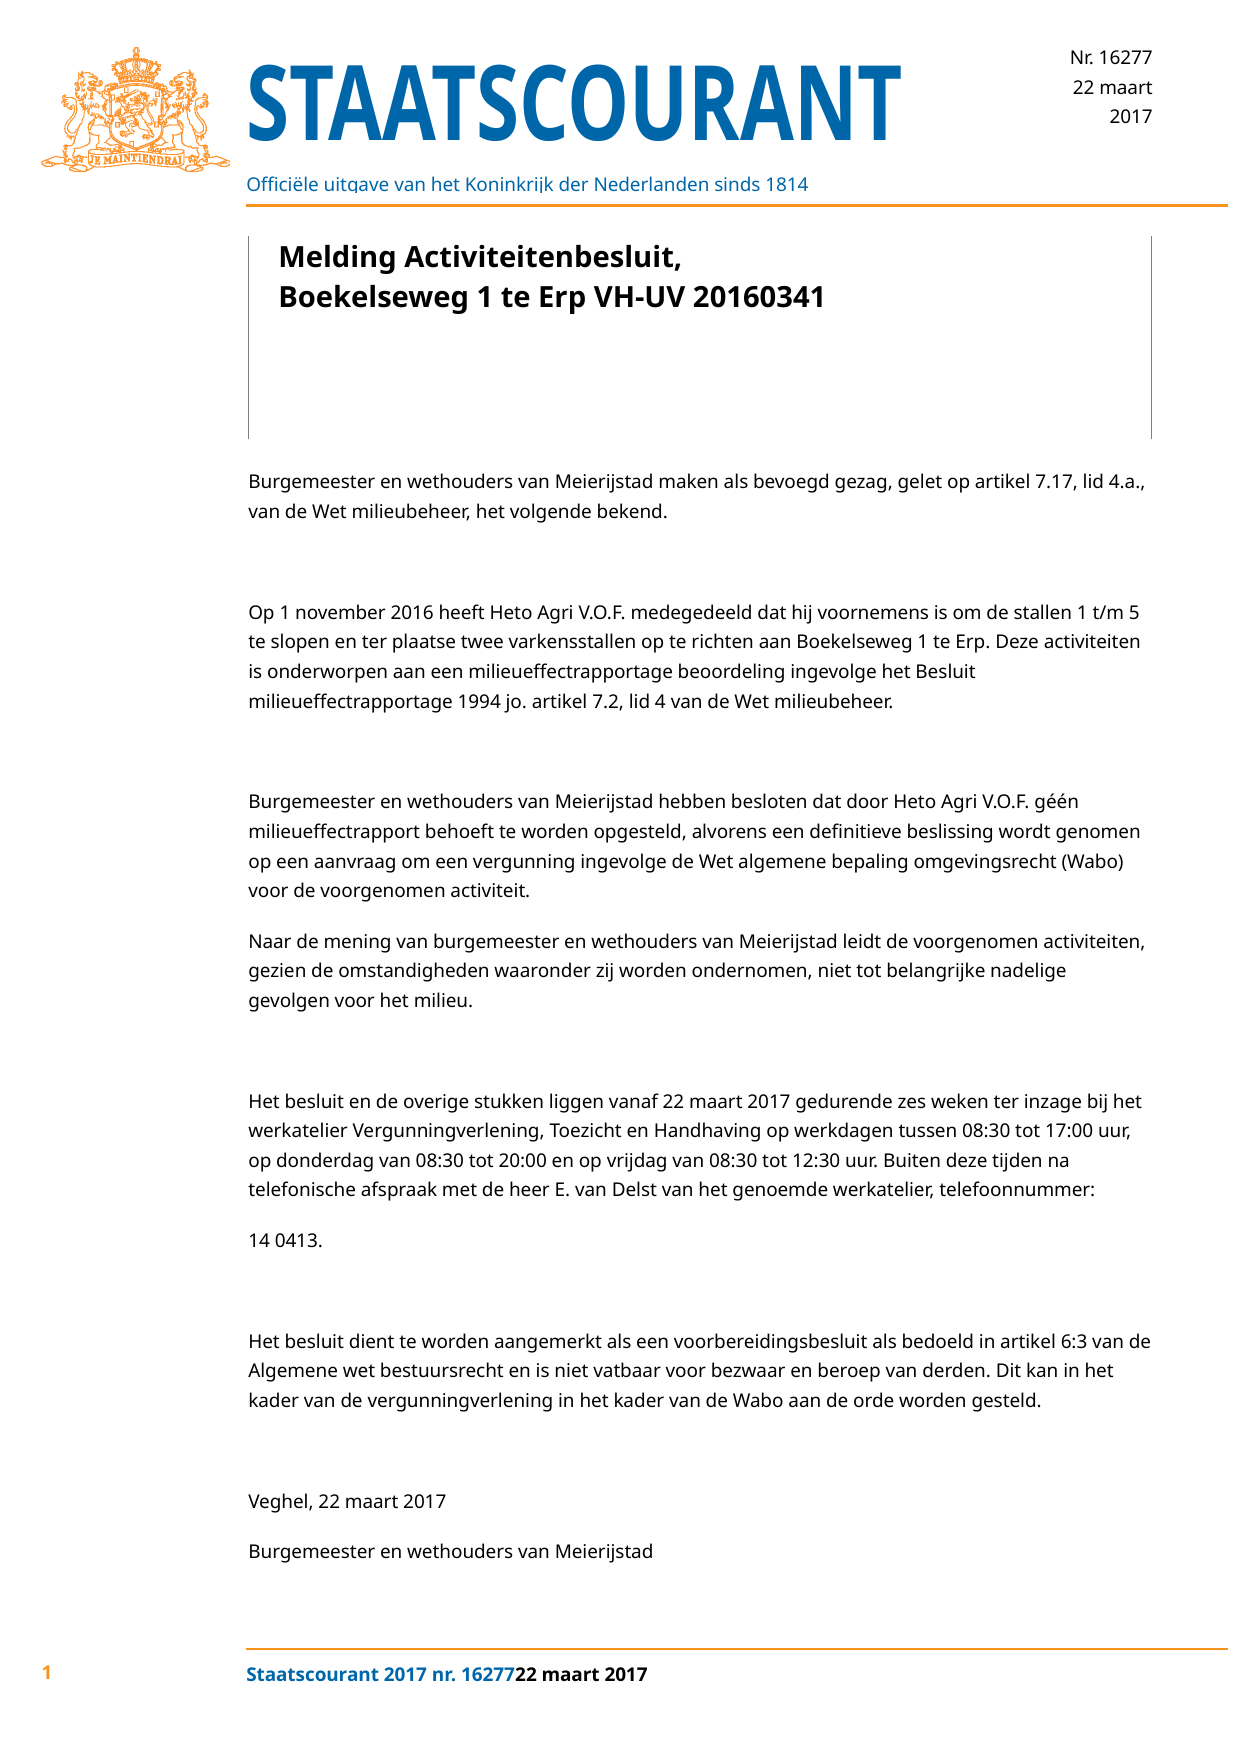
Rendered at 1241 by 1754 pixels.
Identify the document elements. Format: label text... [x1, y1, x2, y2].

picture [41, 47, 231, 172]
text 14 0413. [248, 1227, 1152, 1253]
text Burgemeester en wethouders van Meierijstad [248, 1538, 1152, 1564]
table_header [850, 236, 912, 413]
text Veghel, 22 maart 2017 [248, 1488, 1152, 1513]
picture [912, 236, 1090, 414]
text Het besluit dient te worden aangemerkt als een voorbereidingsbesluit als bedoeld in artikel 6:3 van de Algemene wet bestuursrecht en is niet vatbaar voor bezwaar en beroep van derden. Dit kan in het kader van de vergunningverlening in het kader van de Wabo aan de orde worden gesteld. [248, 1328, 1152, 1413]
table_header [850, 414, 1151, 439]
table_header Melding Activiteitenbesluit, Boekelseweg 1 te Erp VH-UV 20160341 [249, 236, 850, 439]
table_header [1090, 236, 1151, 413]
text Burgemeester en wethouders van Meierijstad hebben besloten dat door Heto Agri V.O.F. géén milieueffectrapport behoeft te worden opgesteld, alvorens een definitieve beslissing wordt genomen op een aanvraag om een vergunning ingevolge de Wet algemene bepaling omgevingsrecht (Wabo) voor de voorgenomen activiteit. [248, 789, 1152, 903]
text Burgemeester en wethouders van Meierijstad maken als bevoegd gezag, gelet op artikel 7.17, lid 4.a., van de Wet milieubeheer, het volgende bekend. [248, 469, 1152, 524]
text Naar de mening van burgemeester en wethouders van Meierijstad leidt de voorgenomen activiteiten, gezien de omstandigheden waaronder zij worden ondernomen, niet tot belangrijke nadelige gevolgen voor het milieu. [248, 928, 1152, 1013]
text Het besluit en de overige stukken liggen vanaf 22 maart 2017 gedurende zes weken ter inzage bij het werkatelier Vergunningverlening, Toezicht en Handhaving op werkdagen tussen 08:30 tot 17:00 uur, op donderdag van 08:30 tot 20:00 en op vrijdag van 08:30 tot 12:30 uur. Buiten deze tijden na telefonische afspraak met de heer E. van Delst van het genoemde werkatelier, telefoonnummer: [248, 1088, 1152, 1202]
text Op 1 november 2016 heeft Heto Agri V.O.F. medegedeeld dat hij voornemens is om de stallen 1 t/m 5 te slopen en ter plaatse twee varkensstallen op te richten aan Boekelseweg 1 te Erp. Deze activiteiten is onderworpen aan een milieueffectrapportage beoordeling ingevolge het Besluit milieueffectrapportage 1994 jo. artikel 7.2, lid 4 van de Wet milieubeheer. [248, 599, 1152, 713]
